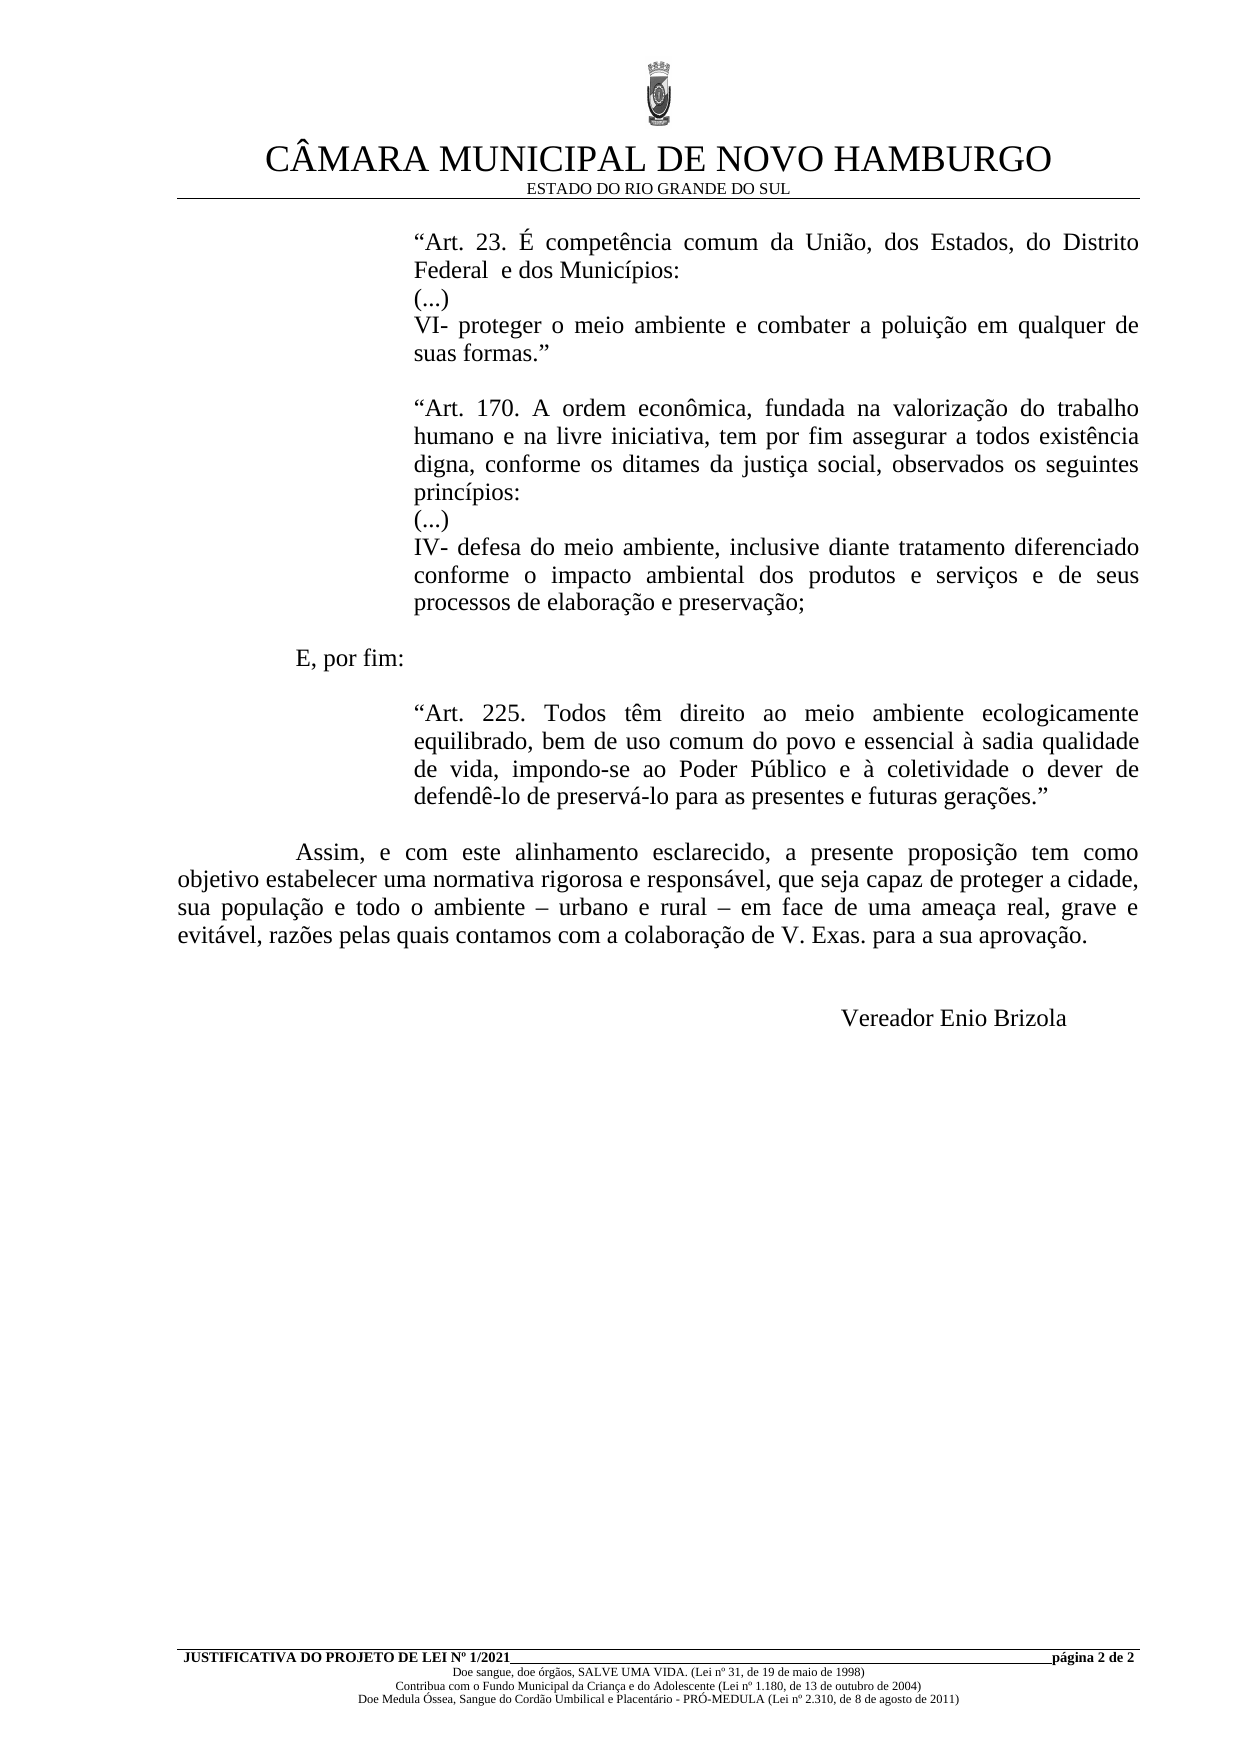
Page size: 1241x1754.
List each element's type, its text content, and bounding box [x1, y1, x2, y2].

text “Art. 225. Todos têm direito ao meio ambiente ecologicamente equilibrado, bem de uso comum do povo e essencial à sadia qualidade de vida, impondo-se ao Poder Público e à coletividade o dever de defendê-lo de preservá-lo para as presentes e futuras gerações.” [413, 699, 1140, 810]
text (...) [413, 505, 1140, 533]
text (...) [413, 284, 1140, 311]
text VI- proteger o meio ambiente e combater a poluição em qualquer de suas formas.” [413, 311, 1140, 367]
text “Art. 23. É competência comum da União, dos Estados, do Distrito Federal e dos Municípios: [413, 228, 1140, 284]
text Vereador Enio Brizola [768, 1004, 1140, 1032]
text “Art. 170. A ordem econômica, fundada na valorização do trabalho humano e na livre iniciativa, tem por fim assegurar a todos existência digna, conforme os ditames da justiça social, observados os seguintes princípios: [413, 394, 1140, 505]
text IV- defesa do meio ambiente, inclusive diante tratamento diferenciado conforme o impacto ambiental dos produtos e serviços e de seus processos de elaboração e preservação; [413, 533, 1140, 616]
text Assim, e com este alinhamento esclarecido, a presente proposição tem como objetivo estabelecer uma normativa rigorosa e responsável, que seja capaz de proteger a cidade, sua população e todo o ambiente – urbano e rural – em face de uma ameaça real, grave e evitável, razões pelas quais contamos com a colaboração de V. Exas. para a sua aprovação. [177, 838, 1140, 949]
text E, por fim: [177, 644, 1140, 672]
